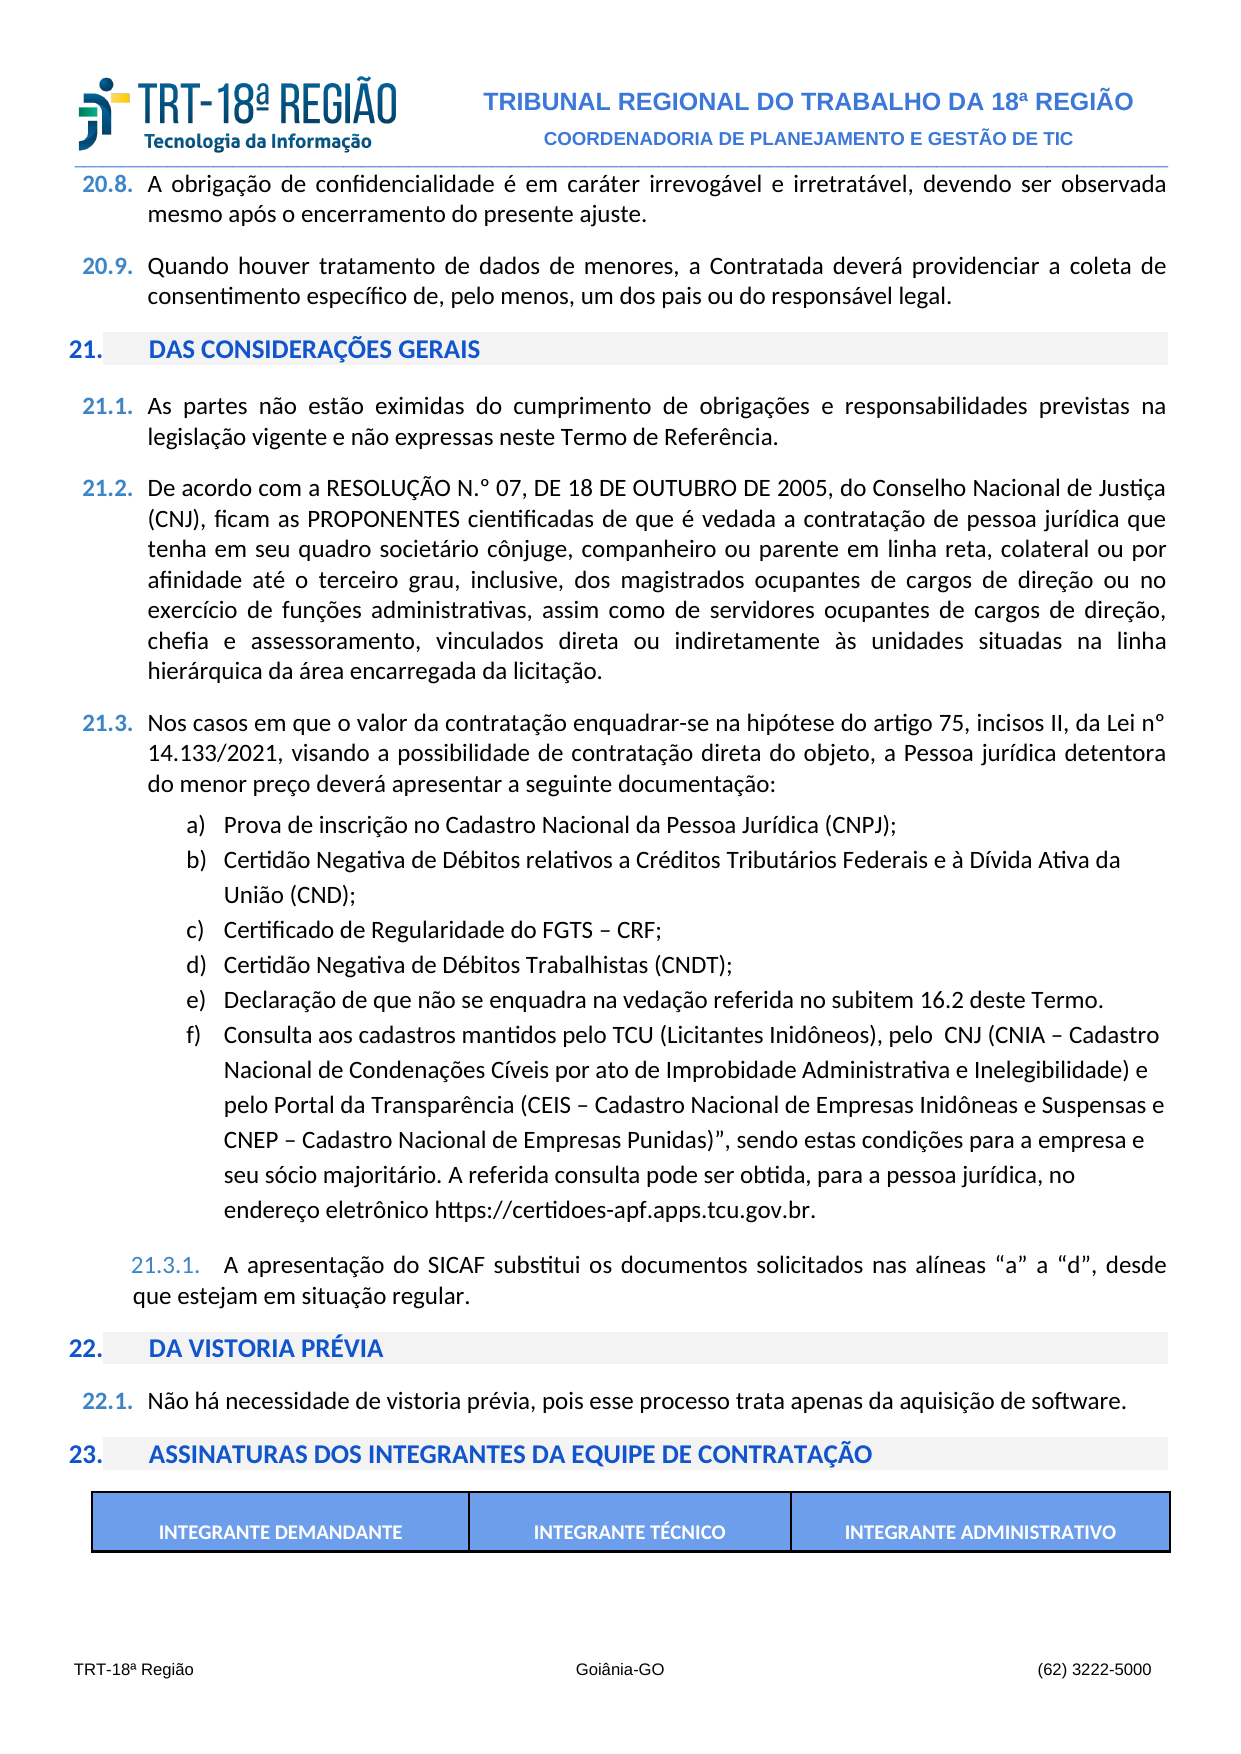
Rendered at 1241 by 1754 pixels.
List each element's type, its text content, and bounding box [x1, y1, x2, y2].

list Certificado de Regularidade do FGTS – CRF; [186, 914, 1168, 944]
subtitle A obrigação de confidencialidade é em caráter irrevogável e irretratável, devendo ser observada mesmo após o encerramento do presente ajuste. [133, 168, 1168, 229]
subtitle De acordo com a RESOLUÇÃO N.º 07, DE 18 DE OUTUBRO DE 2005, do Conselho Nacional de Justiça (CNJ), ficam as PROPONENTES cientificadas de que é vedada a contratação de pessoa jurídica que tenha em seu quadro societário cônjuge, companheiro ou parente em linha reta, colateral ou por afinidade até o terceiro grau, inclusive, dos magistrados ocupantes de cargos de direção ou no exercício de funções administrativas, assim como de servidores ocupantes de cargos de direção, chefia e assessoramento, vinculados direta ou indiretamente às unidades situadas na linha hierárquica da área encarregada da licitação. [133, 472, 1168, 686]
subtitle Quando houver tratamento de dados de menores, a Contratada deverá providenciar a coleta de consentimento específico de, pelo menos, um dos pais ou do responsável legal. [133, 250, 1168, 311]
table_header INTEGRANTE ADMINISTRATIVO [792, 1493, 1169, 1550]
subtitle DAS CONSIDERAÇÕES GERAIS [103, 332, 1168, 365]
list Certidão Negativa de Débitos Trabalhistas (CNDT); [186, 949, 1168, 979]
subtitle ASSINATURAS DOS INTEGRANTES DA EQUIPE DE CONTRATAÇÃO [103, 1437, 1168, 1470]
subtitle Nos casos em que o valor da contratação enquadrar-se na hipótese do artigo 75, incisos II, da Lei nº 14.133/2021, visando a possibilidade de contratação direta do objeto, a Pessoa jurídica detentora do menor preço deverá apresentar a seguinte documentação: [133, 707, 1168, 798]
list Consulta aos cadastros mantidos pelo TCU (Licitantes Inidôneos), pelo CNJ (CNIA – Cadastro Nacional de Condenações Cíveis por ato de Improbidade Administrativa e Inelegibilidade) e pelo Portal da Transparência (CEIS – Cadastro Nacional de Empresas Inidôneas e Suspensas e CNEP – Cadastro Nacional de Empresas Punidas)”, sendo estas condições para a empresa e seu sócio majoritário. A referida consulta pode ser obtida, para a pessoa jurídica, no endereço eletrônico https://certidoes-apf.apps.tcu.gov.br. [186, 1019, 1168, 1224]
subtitle DA VISTORIA PRÉVIA [103, 1332, 1168, 1364]
picture [73, 73, 401, 155]
list Prova de inscrição no Cadastro Nacional da Pessoa Jurídica (CNPJ); [186, 809, 1168, 839]
subtitle As partes não estão eximidas do cumprimento de obrigações e responsabilidades previstas na legislação vigente e não expressas neste Termo de Referência. [133, 391, 1168, 452]
table_header INTEGRANTE TÉCNICO [470, 1493, 790, 1550]
list Declaração de que não se enquadra na vedação referida no subitem 16.2 deste Termo. [186, 984, 1168, 1014]
list Certidão Negativa de Débitos relativos a Créditos Tributários Federais e à Dívida Ativa da União (CND); [186, 844, 1168, 909]
subtitle Não há necessidade de vistoria prévia, pois esse processo trata apenas da aquisição de software. [133, 1385, 1168, 1416]
table_header INTEGRANTE DEMANDANTE [93, 1493, 468, 1550]
subtitle A apresentação do SICAF substitui os documentos solicitados nas alíneas “a” a “d”, desde que estejam em situação regular. [133, 1250, 1168, 1311]
